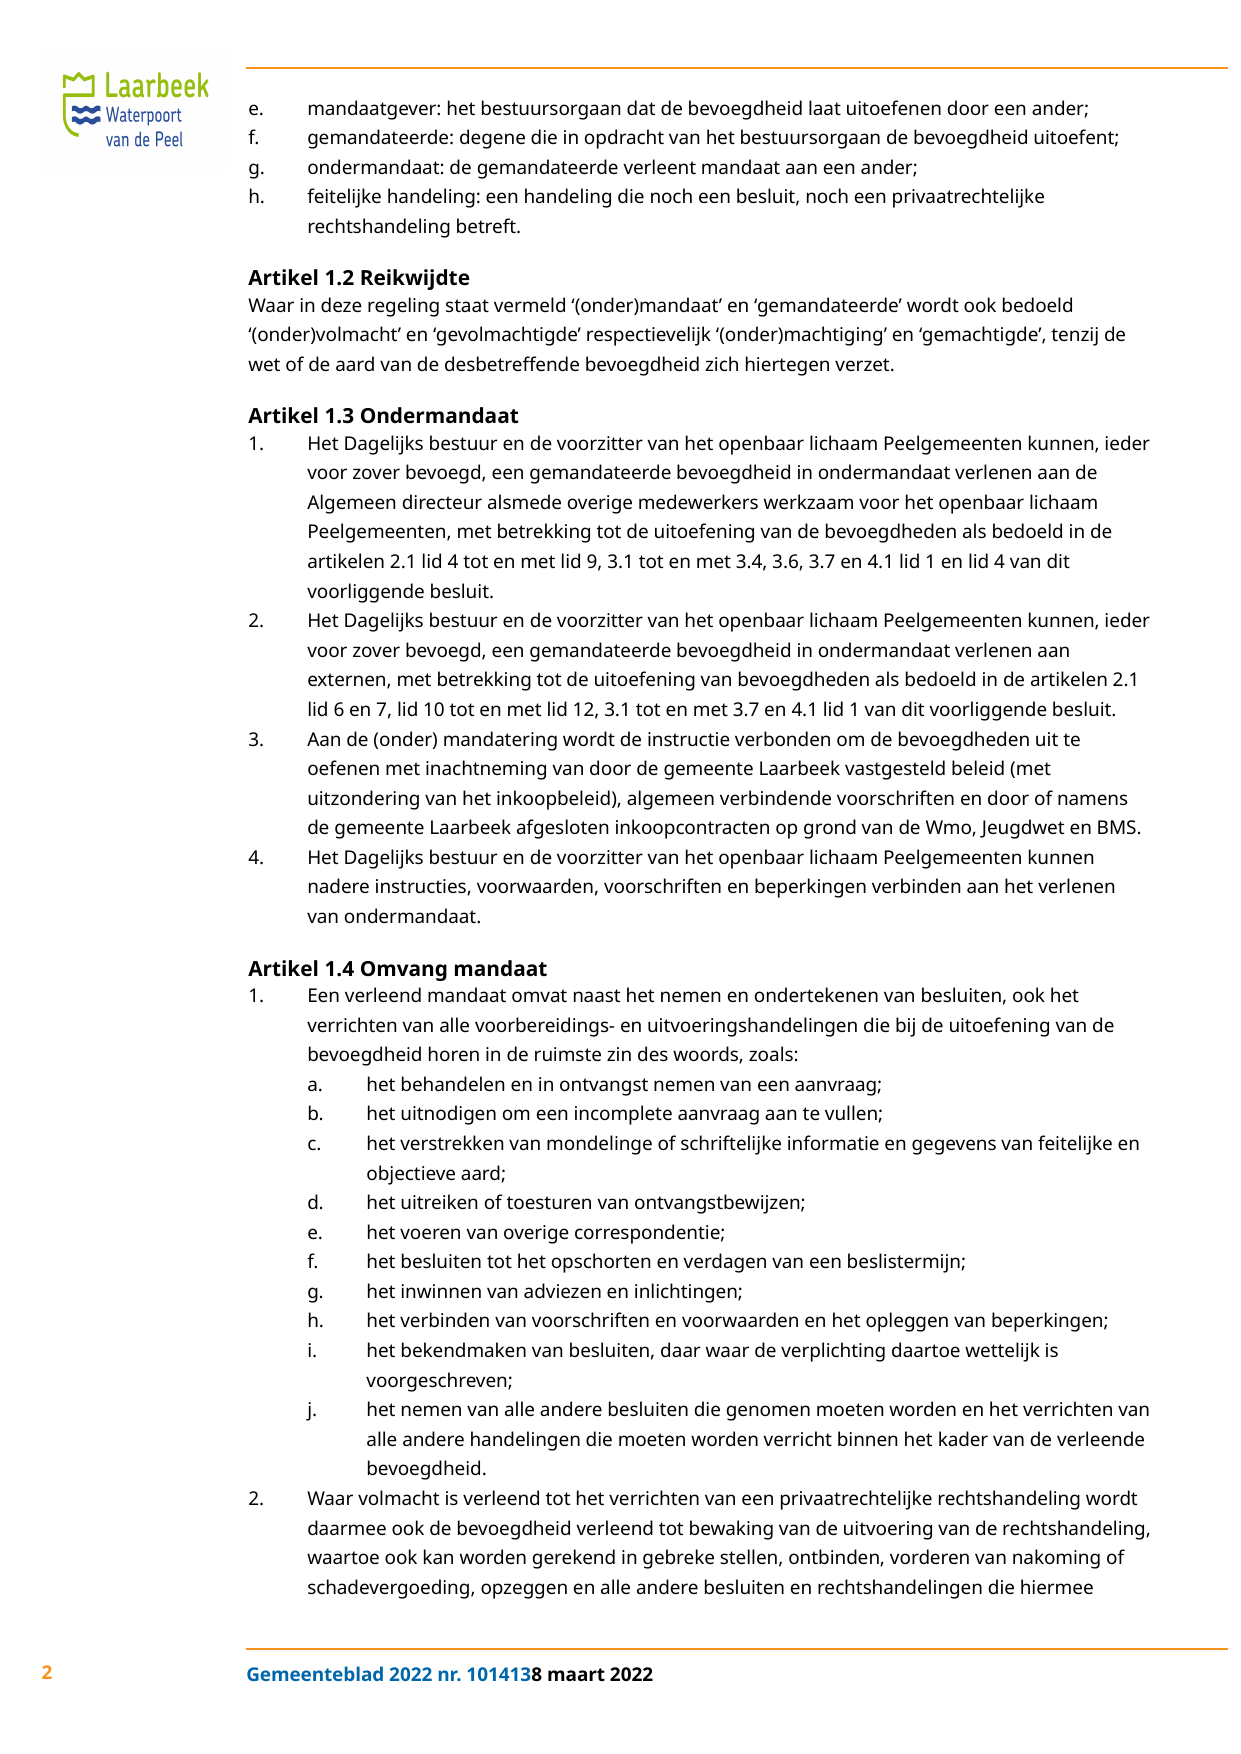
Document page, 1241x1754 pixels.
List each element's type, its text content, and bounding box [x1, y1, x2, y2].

list het inwinnen van adviezen en inlichtingen; [307, 1278, 1152, 1304]
list feitelijke handeling: een handeling die noch een besluit, noch een privaatrechtelijke rechtshandeling betreft. [248, 183, 1152, 239]
list het bekendmaken van besluiten, daar waar de verplichting daartoe wettelijk is voorgeschreven; [307, 1337, 1152, 1392]
list het uitreiken of toesturen van ontvangstbewijzen; [307, 1189, 1152, 1215]
picture [41, 47, 231, 172]
list het besluiten tot het opschorten en verdagen van een beslistermijn; [307, 1248, 1152, 1274]
list het verbinden van voorschriften en voorwaarden en het opleggen van beperkingen; [307, 1308, 1152, 1333]
list het uitnodigen om een incomplete aanvraag aan te vullen; [307, 1101, 1152, 1126]
list Aan de (onder) mandatering wordt de instructie verbonden om de bevoegdheden uit te oefenen met inachtneming van door de gemeente Laarbeek vastgesteld beleid (met uitzondering van het inkoopbeleid), algemeen verbindende voorschriften en door of namens de gemeente Laarbeek afgesloten inkoopcontracten op grond van de Wmo, Jeugdwet en BMS. [248, 726, 1152, 840]
text Artikel 1.3 Ondermandaat [248, 402, 1152, 430]
text Waar in deze regeling staat vermeld ‘(onder)mandaat’ en ‘gemandateerde’ wordt ook bedoeld ‘(onder)volmacht’ en ‘gevolmachtigde’ respectievelijk ‘(onder)machtiging’ en ‘gemachtigde’, tenzij de wet of de aard van de desbetreffende bevoegdheid zich hiertegen verzet. [248, 292, 1152, 377]
list het behandelen en in ontvangst nemen van een aanvraag; [307, 1071, 1152, 1097]
list ondermandaat: de gemandateerde verleent mandaat aan een ander; [248, 154, 1152, 180]
list Een verleend mandaat omvat naast het nemen en ondertekenen van besluiten, ook het verrichten van alle voorbereidings- en uitvoeringshandelingen die bij de uitoefening van de bevoegdheid horen in de ruimste zin des woords, zoals: [248, 982, 1152, 1067]
list Het Dagelijks bestuur en de voorzitter van het openbaar lichaam Peelgemeenten kunnen, ieder voor zover bevoegd, een gemandateerde bevoegdheid in ondermandaat verlenen aan de Algemeen directeur alsmede overige medewerkers werkzaam voor het openbaar lichaam Peelgemeenten, met betrekking tot de uitoefening van de bevoegdheden als bedoeld in de artikelen 2.1 lid 4 tot en met lid 9, 3.1 tot en met 3.4, 3.6, 3.7 en 4.1 lid 1 en lid 4 van dit voorliggende besluit. [248, 430, 1152, 604]
list Waar volmacht is verleend tot het verrichten van een privaatrechtelijke rechtshandeling wordt daarmee ook de bevoegdheid verleend tot bewaking van de uitvoering van de rechtshandeling, waartoe ook kan worden gerekend in gebreke stellen, ontbinden, vorderen van nakoming of schadevergoeding, opzeggen en alle andere besluiten en rechtshandelingen die hiermee [248, 1485, 1152, 1599]
list het verstrekken van mondelinge of schriftelijke informatie en gegevens van feitelijke en objectieve aard; [307, 1130, 1152, 1185]
text Artikel 1.2 Reikwijdte [248, 263, 1152, 292]
list het voeren van overige correspondentie; [307, 1219, 1152, 1244]
list Het Dagelijks bestuur en de voorzitter van het openbaar lichaam Peelgemeenten kunnen nadere instructies, voorwaarden, voorschriften en beperkingen verbinden aan het verlenen van ondermandaat. [248, 844, 1152, 929]
text Artikel 1.4 Omvang mandaat [248, 954, 1152, 982]
list gemandateerde: degene die in opdracht van het bestuursorgaan de bevoegdheid uitoefent; [248, 124, 1152, 150]
list Het Dagelijks bestuur en de voorzitter van het openbaar lichaam Peelgemeenten kunnen, ieder voor zover bevoegd, een gemandateerde bevoegdheid in ondermandaat verlenen aan externen, met betrekking tot de uitoefening van bevoegdheden als bedoeld in de artikelen 2.1 lid 6 en 7, lid 10 tot en met lid 12, 3.1 tot en met 3.7 en 4.1 lid 1 van dit voorliggende besluit. [248, 607, 1152, 722]
list het nemen van alle andere besluiten die genomen moeten worden en het verrichten van alle andere handelingen die moeten worden verricht binnen het kader van de verleende bevoegdheid. [307, 1396, 1152, 1481]
list mandaatgever: het bestuursorgaan dat de bevoegdheid laat uitoefenen door een ander; [248, 95, 1152, 121]
